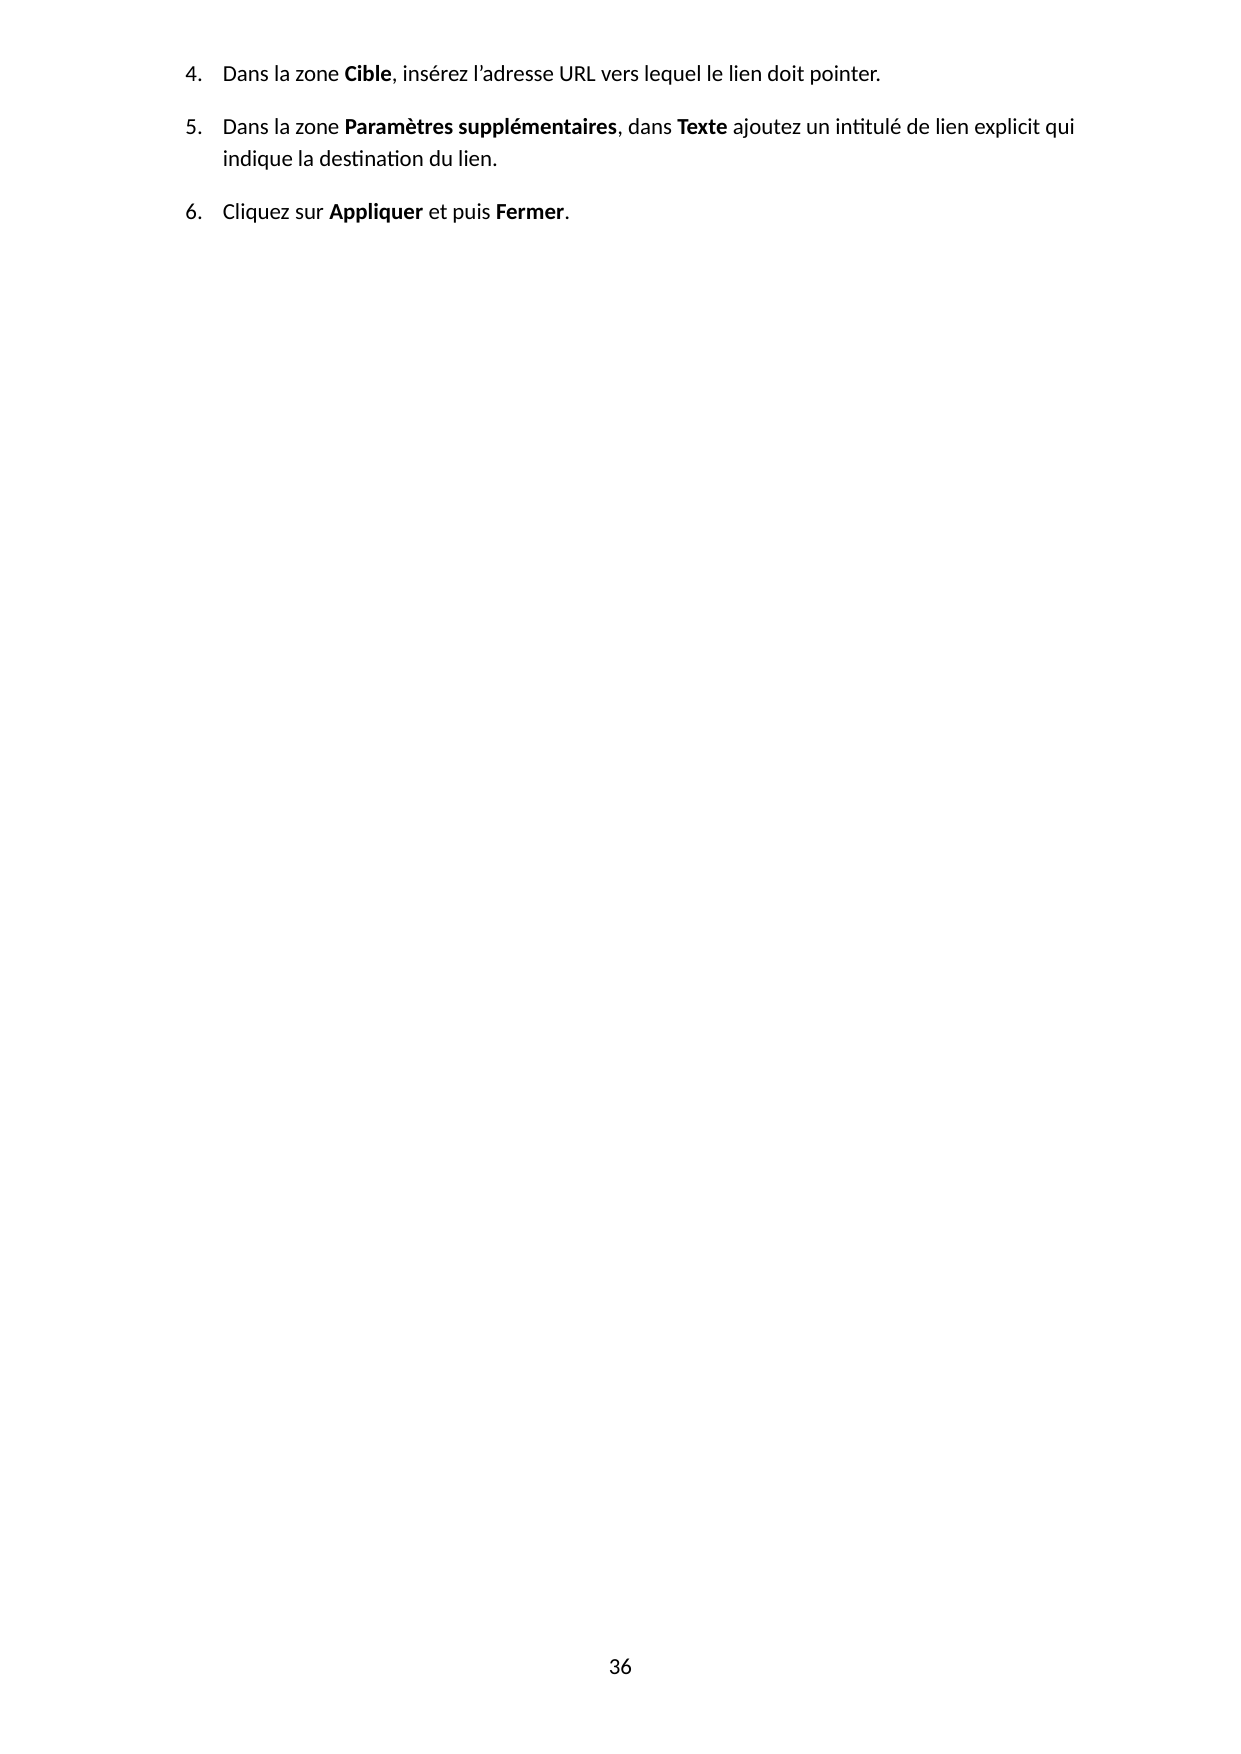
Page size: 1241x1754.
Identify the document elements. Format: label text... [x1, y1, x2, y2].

list Dans la zone Paramètres supplémentaires, dans Texte ajoutez un intitulé de lien explicit qui indique la destination du lien. [185, 112, 1093, 172]
list Cliquez sur Appliquer et puis Fermer. [185, 197, 1093, 225]
list Dans la zone Cible, insérez l’adresse URL vers lequel le lien doit pointer. [185, 59, 1093, 87]
